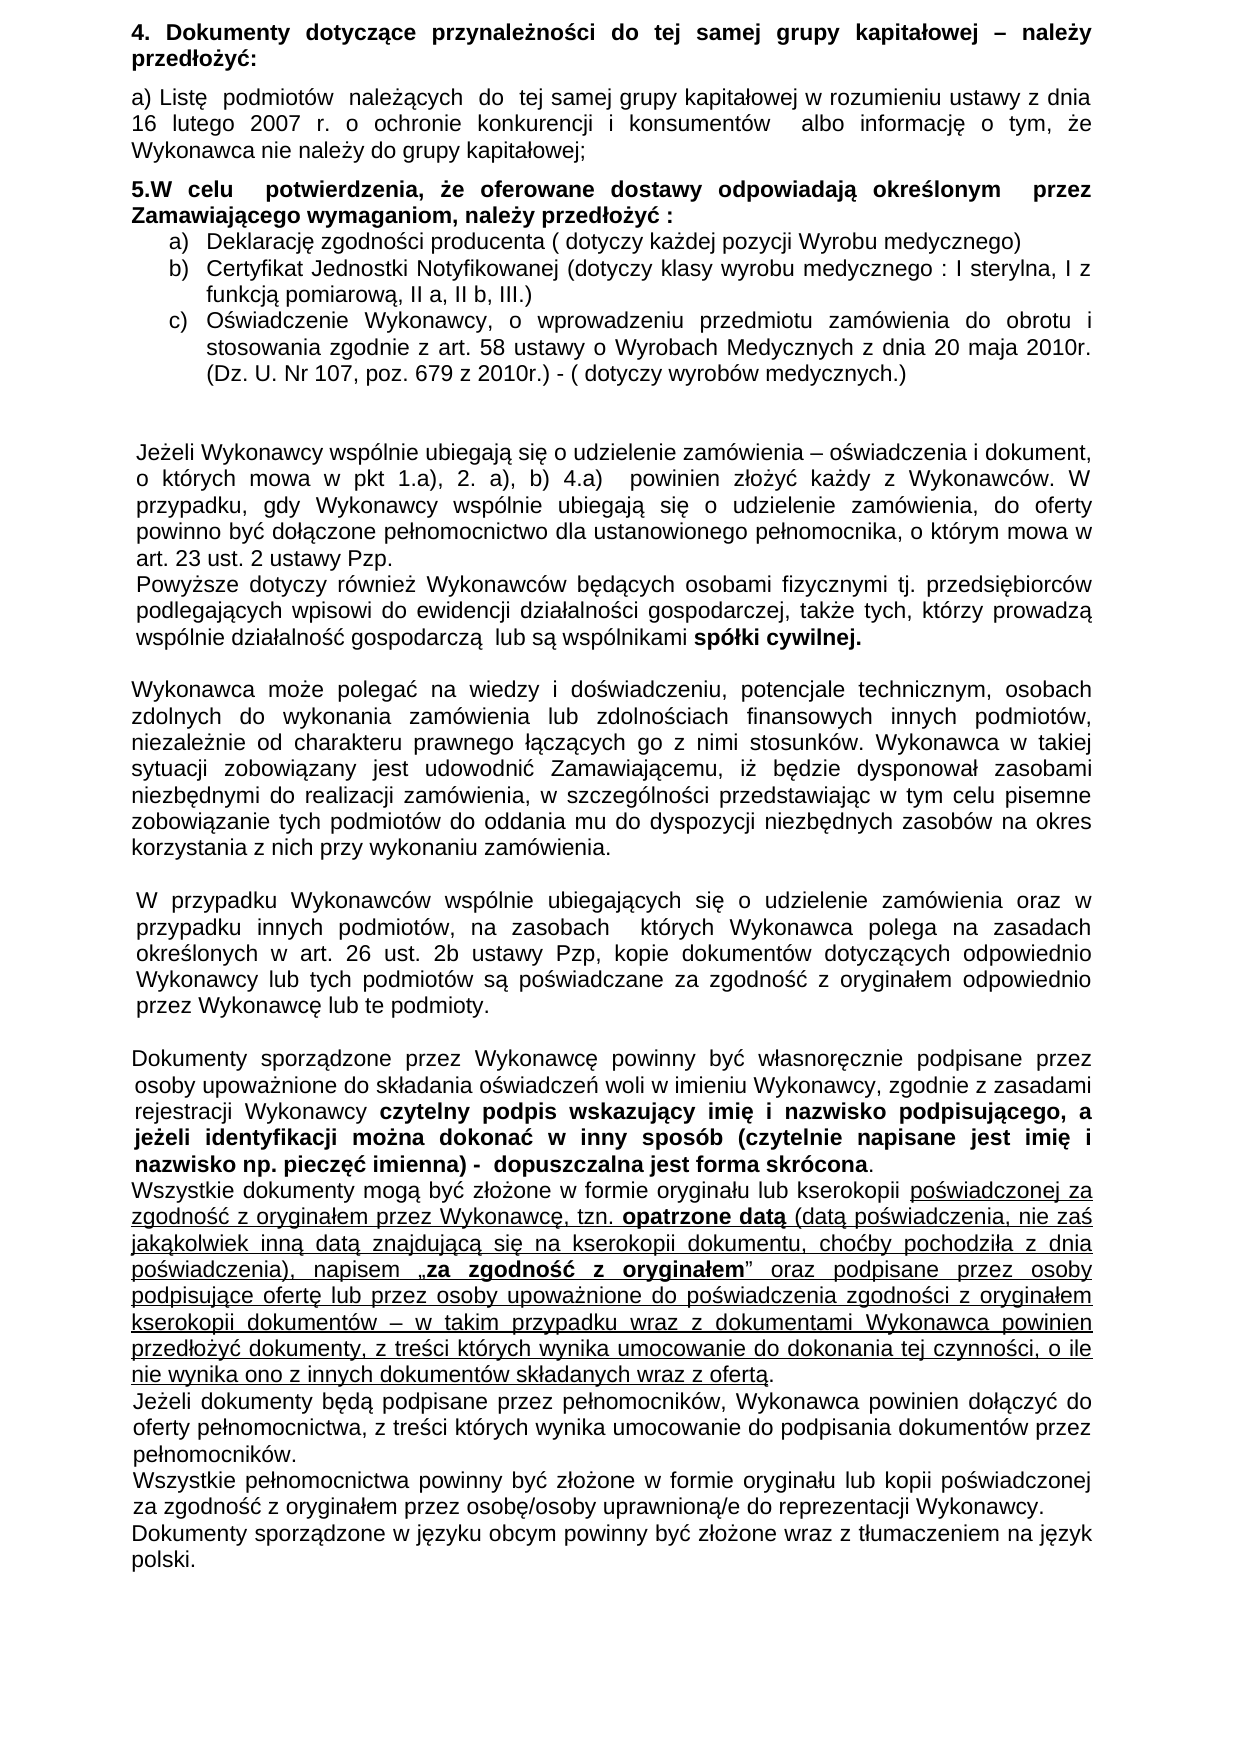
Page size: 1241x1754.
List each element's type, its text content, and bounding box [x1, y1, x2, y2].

text Wszystkie pełnomocnictwa powinny być złożone w formie oryginału lub kopii poświadczonej za zgodność z oryginałem przez osobę/osoby uprawnioną/e do reprezentacji Wykonawcy. [133, 1467, 1092, 1519]
list Oświadczenie Wykonawcy, o wprowadzeniu przedmiotu zamówienia do obrotu i stosowania zgodnie z art. 58 ustawy o Wyrobach Medycznych z dnia 20 maja 2010r. (Dz. U. Nr 107, poz. 679 z 2010r.) - ( dotyczy wyrobów medycznych.) [169, 307, 1092, 386]
list Certyfikat Jednostki Notyfikowanej (dotyczy klasy wyrobu medycznego : I sterylna, I z funkcją pomiarową, II a, II b, III.) [169, 254, 1092, 307]
list 4. Dokumenty dotyczące przynależności do tej samej grupy kapitałowej – należy przedłożyć: [131, 19, 1092, 71]
text 5.W celu potwierdzenia, że oferowane dostawy odpowiadają określonym przez Zamawiającego wymaganiom, należy przedłożyć : [131, 176, 1092, 228]
text Jeżeli Wykonawcy wspólnie ubiegają się o udzielenie zamówienia – oświadczenia i dokument, o których mowa w pkt 1.a), 2. a), b) 4.a) powinien złożyć każdy z Wykonawców. W przypadku, gdy Wykonawcy wspólnie ubiegają się o udzielenie zamówienia, do oferty powinno być dołączone pełnomocnictwo dla ustanowionego pełnomocnika, o którym mowa w art. 23 ust. 2 ustawy Pzp. [136, 439, 1092, 571]
text kserokopii dokumentów – w takim przypadku wraz z dokumentami Wykonawca powinien [131, 1306, 1092, 1331]
text Dokumenty sporządzone przez Wykonawcę powinny być własnoręcznie podpisane przez osoby upoważnione do składania oświadczeń woli w imieniu Wykonawcy, zgodnie z zasadami rejestracji Wykonawcy czytelny podpis wskazujący imię i nazwisko podpisującego, a jeżeli identyfikacji można dokonać w inny sposób (czytelnie napisane jest imię i nazwisko np. pieczęć imienna) - dopuszczalna jest forma skrócona. [131, 1045, 1092, 1177]
text W przypadku Wykonawców wspólnie ubiegających się o udzielenie zamówienia oraz w przypadku innych podmiotów, na zasobach których Wykonawca polega na zasadach określonych w art. 26 ust. 2b ustawy Pzp, kopie dokumentów dotyczących odpowiednio Wykonawcy lub tych podmiotów są poświadczane za zgodność z oryginałem odpowiednio przez Wykonawcę lub te podmioty. [136, 887, 1092, 1019]
list Deklarację zgodności producenta ( dotyczy każdej pozycji Wyrobu medycznego) [169, 228, 1092, 254]
text a) Listę podmiotów należących do tej samej grupy kapitałowej w rozumieniu ustawy z dnia 16 lutego 2007 r. o ochronie konkurencji i konsumentów albo informację o tym, że Wykonawca nie należy do grupy kapitałowej; [131, 84, 1092, 163]
text nie wynika ono z innych dokumentów składanych wraz z ofertą. [131, 1359, 1092, 1388]
list Dokumenty sporządzone w języku obcym powinny być złożone wraz z tłumaczeniem na język polski. [131, 1519, 1092, 1572]
text Wykonawca może polegać na wiedzy i doświadczeniu, potencjale technicznym, osobach zdolnych do wykonania zamówienia lub zdolnościach finansowych innych podmiotów, niezależnie od charakteru prawnego łączących go z nimi stosunków. Wykonawca w takiej sytuacji zobowiązany jest udowodnić Zamawiającemu, iż będzie dysponował zasobami niezbędnymi do realizacji zamówienia, w szczególności przedstawiając w tym celu pisemne zobowiązanie tych podmiotów do oddania mu do dyspozycji niezbędnych zasobów na okres korzystania z nich przy wykonaniu zamówienia. [131, 676, 1092, 861]
text Jeżeli dokumenty będą podpisane przez pełnomocników, Wykonawca powinien dołączyć do oferty pełnomocnictwa, z treści których wynika umocowanie do podpisania dokumentów przez pełnomocników. [133, 1388, 1092, 1467]
text Powyższe dotyczy również Wykonawców będących osobami fizycznymi tj. przedsiębiorców podlegających wpisowi do ewidencji działalności gospodarczej, także tych, którzy prowadzą wspólnie działalność gospodarczą lub są wspólnikami spółki cywilnej. [136, 571, 1092, 650]
text podpisujące ofertę lub przez osoby upoważnione do poświadczenia zgodności z oryginałem [131, 1280, 1092, 1305]
text jakąkolwiek inną datą znajdującą się na kserokopii dokumentu, choćby pochodziła z dnia [131, 1227, 1092, 1253]
text przedłożyć dokumenty, z treści których wynika umocowanie do dokonania tej czynności, o ile [131, 1333, 1092, 1358]
text poświadczenia), napisem „za zgodność z oryginałem” oraz podpisane przez osoby [131, 1254, 1092, 1279]
text Wszystkie dokumenty mogą być złożone w formie oryginału lub kserokopii poświadczonej za zgodność z oryginałem przez Wykonawcę, tzn. opatrzone datą (datą poświadczenia, nie zaś [131, 1177, 1092, 1226]
